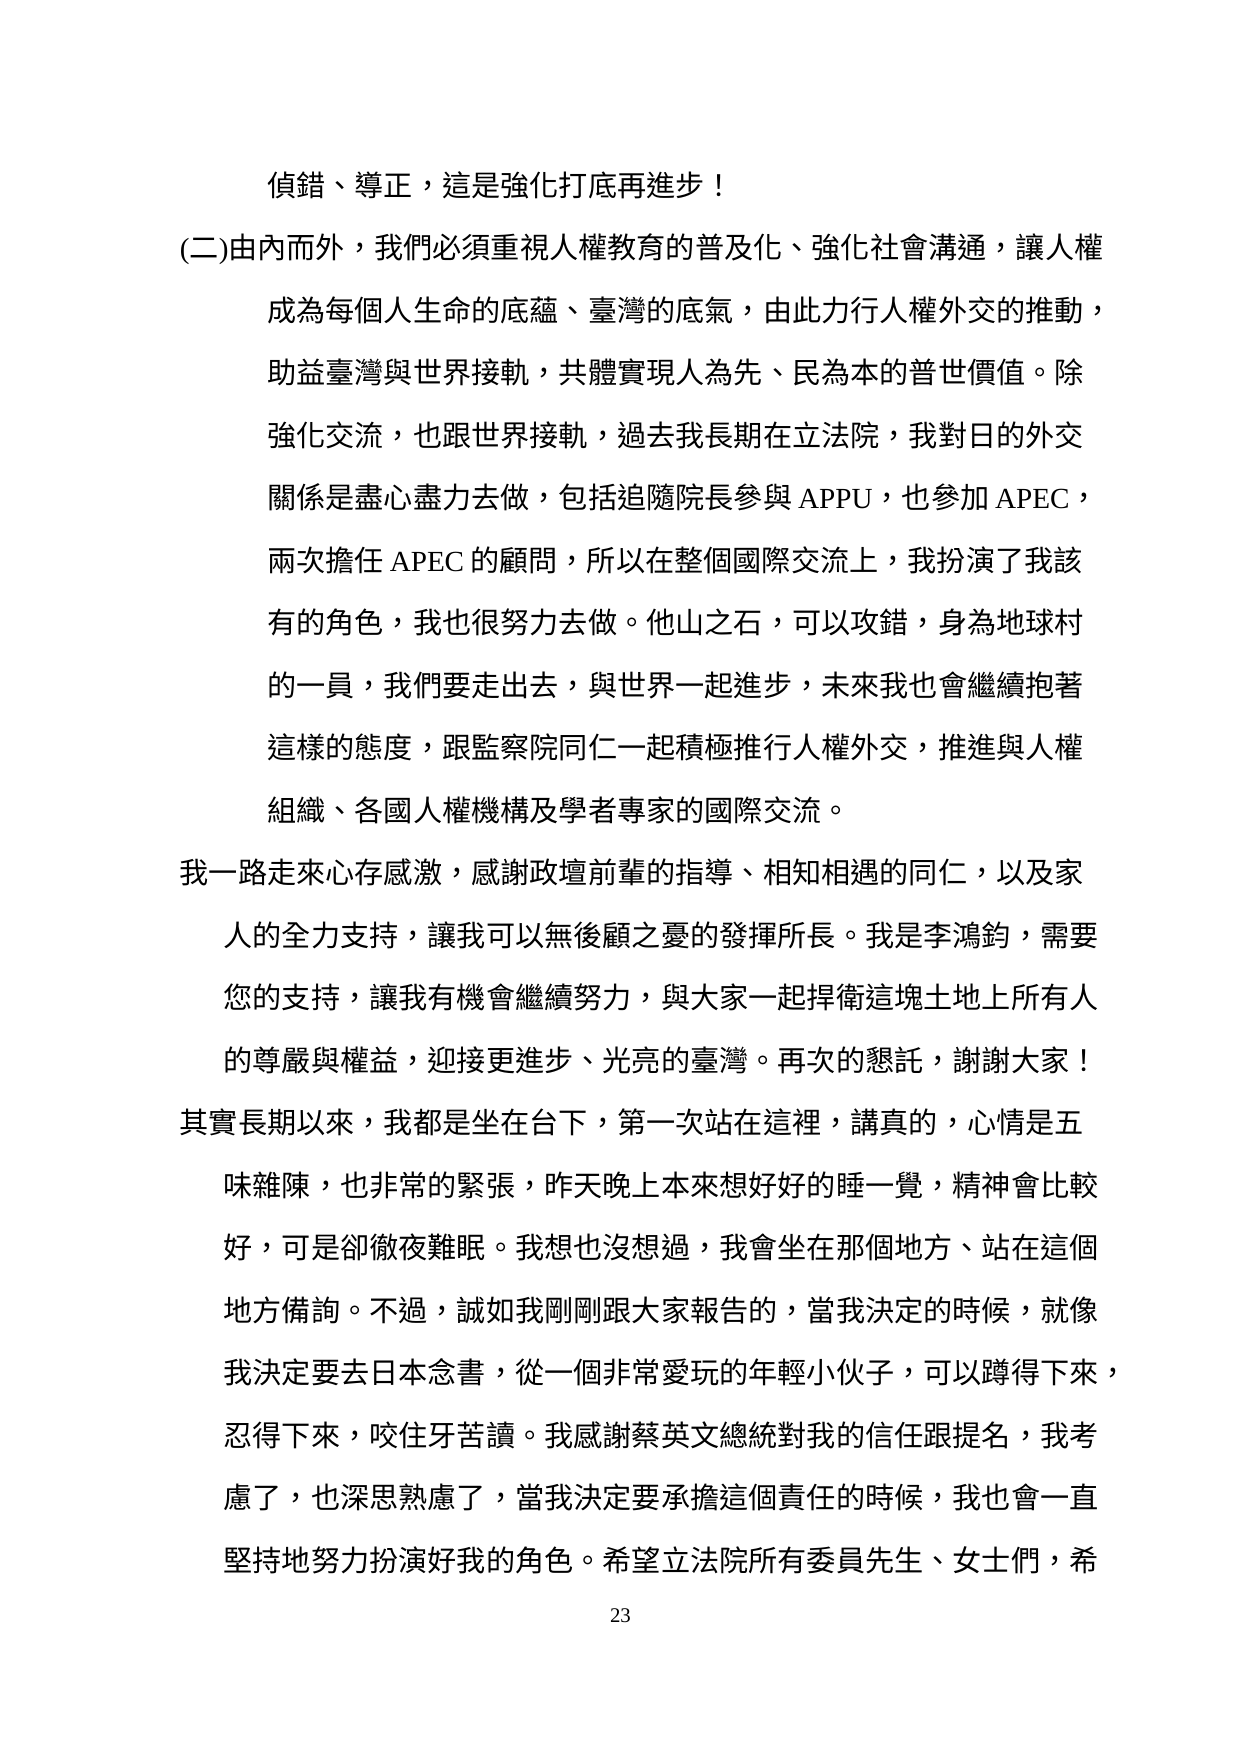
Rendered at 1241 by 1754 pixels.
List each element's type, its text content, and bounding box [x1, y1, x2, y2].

text 我一路走來心存感激，感謝政壇前輩的指導、相知相遇的同仁，以及家人的全力支持，讓我可以無後顧之憂的發揮所長。我是李鴻鈞，需要您的支持，讓我有機會繼續努力，與大家一起捍衛這塊土地上所有人的尊嚴與權益，迎接更進步、光亮的臺灣。再次的懇託，謝謝大家！ [136, 829, 1104, 1079]
text (一)立法院院會在108年12月10日世界人權日三讀通過了「監察院國家人權委員會組織法」，本法歷經委員會審查、政黨朝野協商，當初我也是參與者，也見證了人權臺灣的新紀元。監察院設置「國家人權委員會」是順應國家設立保障人權專責機關之世界潮流，也落實憲法保障人權、確保社會公義的精神，同時更讓監察院能積極保障並促進人權。我們應監督、檢討並建立指標衡量施政的人權標準，從而自結構上、制度面改進被調查機構的執行與法令，偵錯、導正，這是強化打底再進步！ [136, 142, 1104, 204]
text (二)由內而外，我們必須重視人權教育的普及化、強化社會溝通，讓人權成為每個人生命的底蘊、臺灣的底氣，由此力行人權外交的推動，助益臺灣與世界接軌，共體實現人為先、民為本的普世價值。除強化交流，也跟世界接軌，過去我長期在立法院，我對日的外交關係是盡心盡力去做，包括追隨院長參與APPU，也參加APEC，兩次擔任APEC的顧問，所以在整個國際交流上，我扮演了我該有的角色，我也很努力去做。他山之石，可以攻錯，身為地球村的一員，我們要走出去，與世界一起進步，未來我也會繼續抱著這樣的態度，跟監察院同仁一起積極推行人權外交，推進與人權組織、各國人權機構及學者專家的國際交流。 [136, 204, 1104, 829]
text 其實長期以來，我都是坐在台下，第一次站在這裡，講真的，心情是五味雜陳，也非常的緊張，昨天晚上本來想好好的睡一覺，精神會比較好，可是卻徹夜難眠。我想也沒想過，我會坐在那個地方、站在這個地方備詢。不過，誠如我剛剛跟大家報告的，當我決定的時候，就像我決定要去日本念書，從一個非常愛玩的年輕小伙子，可以蹲得下來，忍得下來，咬住牙苦讀。我感謝蔡英文總統對我的信任跟提名，我考慮了，也深思熟慮了，當我決定要承擔這個責任的時候，我也會一直堅持地努力扮演好我的角色。希望立法院所有委員先生、女士們，希望未來你們可以支持我，我會很努力地來扮演好我的角色。再次感謝大家，謝謝大家！ [136, 1079, 1104, 1579]
